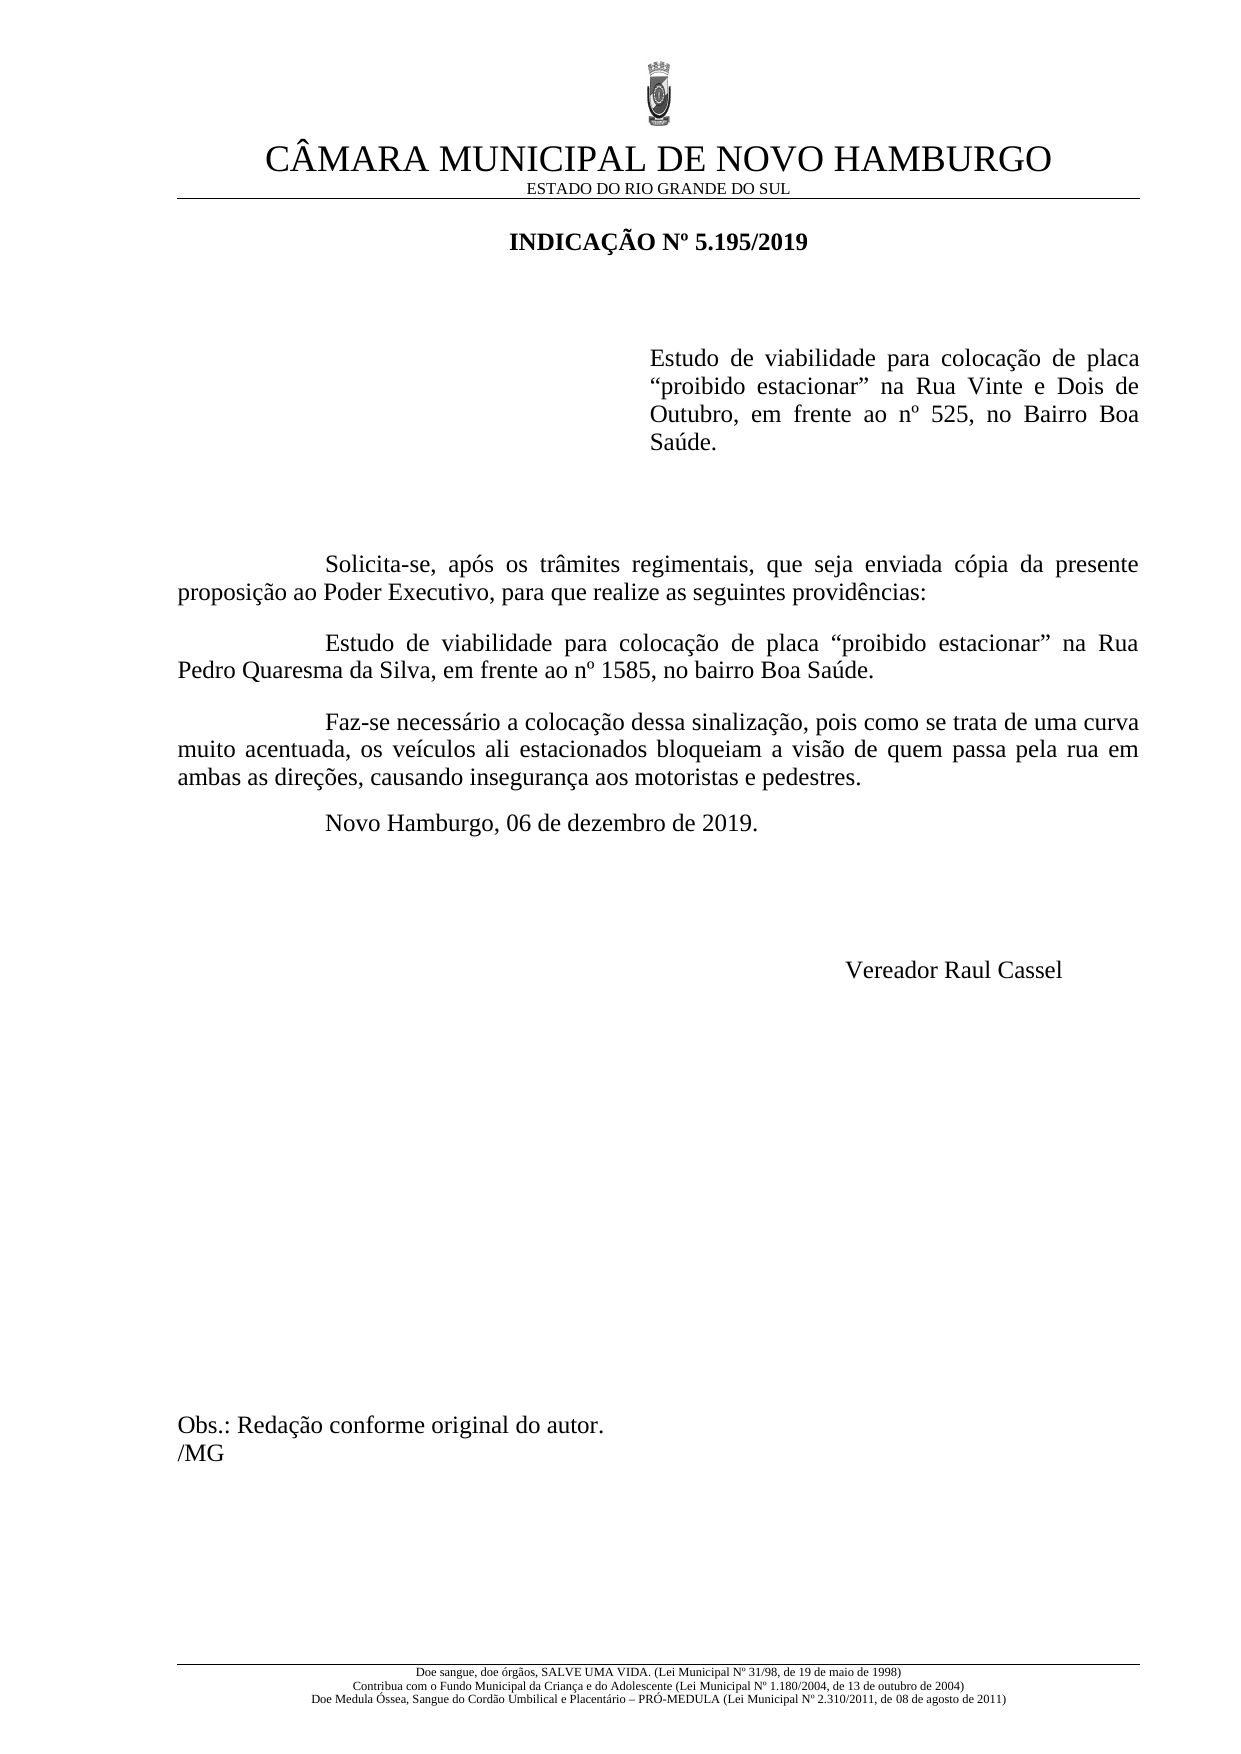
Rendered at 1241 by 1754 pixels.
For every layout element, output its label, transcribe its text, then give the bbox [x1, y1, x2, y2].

text INDICAÇÃO Nº 5.195/2019 [177, 228, 1140, 256]
text Vereador Raul Cassel [177, 957, 1140, 984]
text Faz-se necessário a colocação dessa sinalização, pois como se trata de uma curva muito acentuada, os veículos ali estacionados bloqueiam a visão de quem passa pela rua em ambas as direções, causando insegurança aos motoristas e pedestres. [177, 708, 1140, 791]
text Obs.: Redação conforme original do autor. [177, 1412, 1140, 1439]
text Estudo de viabilidade para colocação de placa “proibido estacionar” na Rua Pedro Quaresma da Silva, em frente ao nº 1585, no bairro Boa Saúde. [177, 629, 1140, 684]
text Solicita-se, após os trâmites regimentais, que seja enviada cópia da presente proposição ao Poder Executivo, para que realize as seguintes providências: [177, 550, 1140, 605]
text Novo Hamburgo, 06 de dezembro de 2019. [177, 809, 1140, 836]
text /MG [177, 1439, 1140, 1467]
text Estudo de viabilidade para colocação de placa “proibido estacionar” na Rua Vinte e Dois de Outubro, em frente ao nº 525, no Bairro Boa Saúde. [649, 344, 1140, 455]
